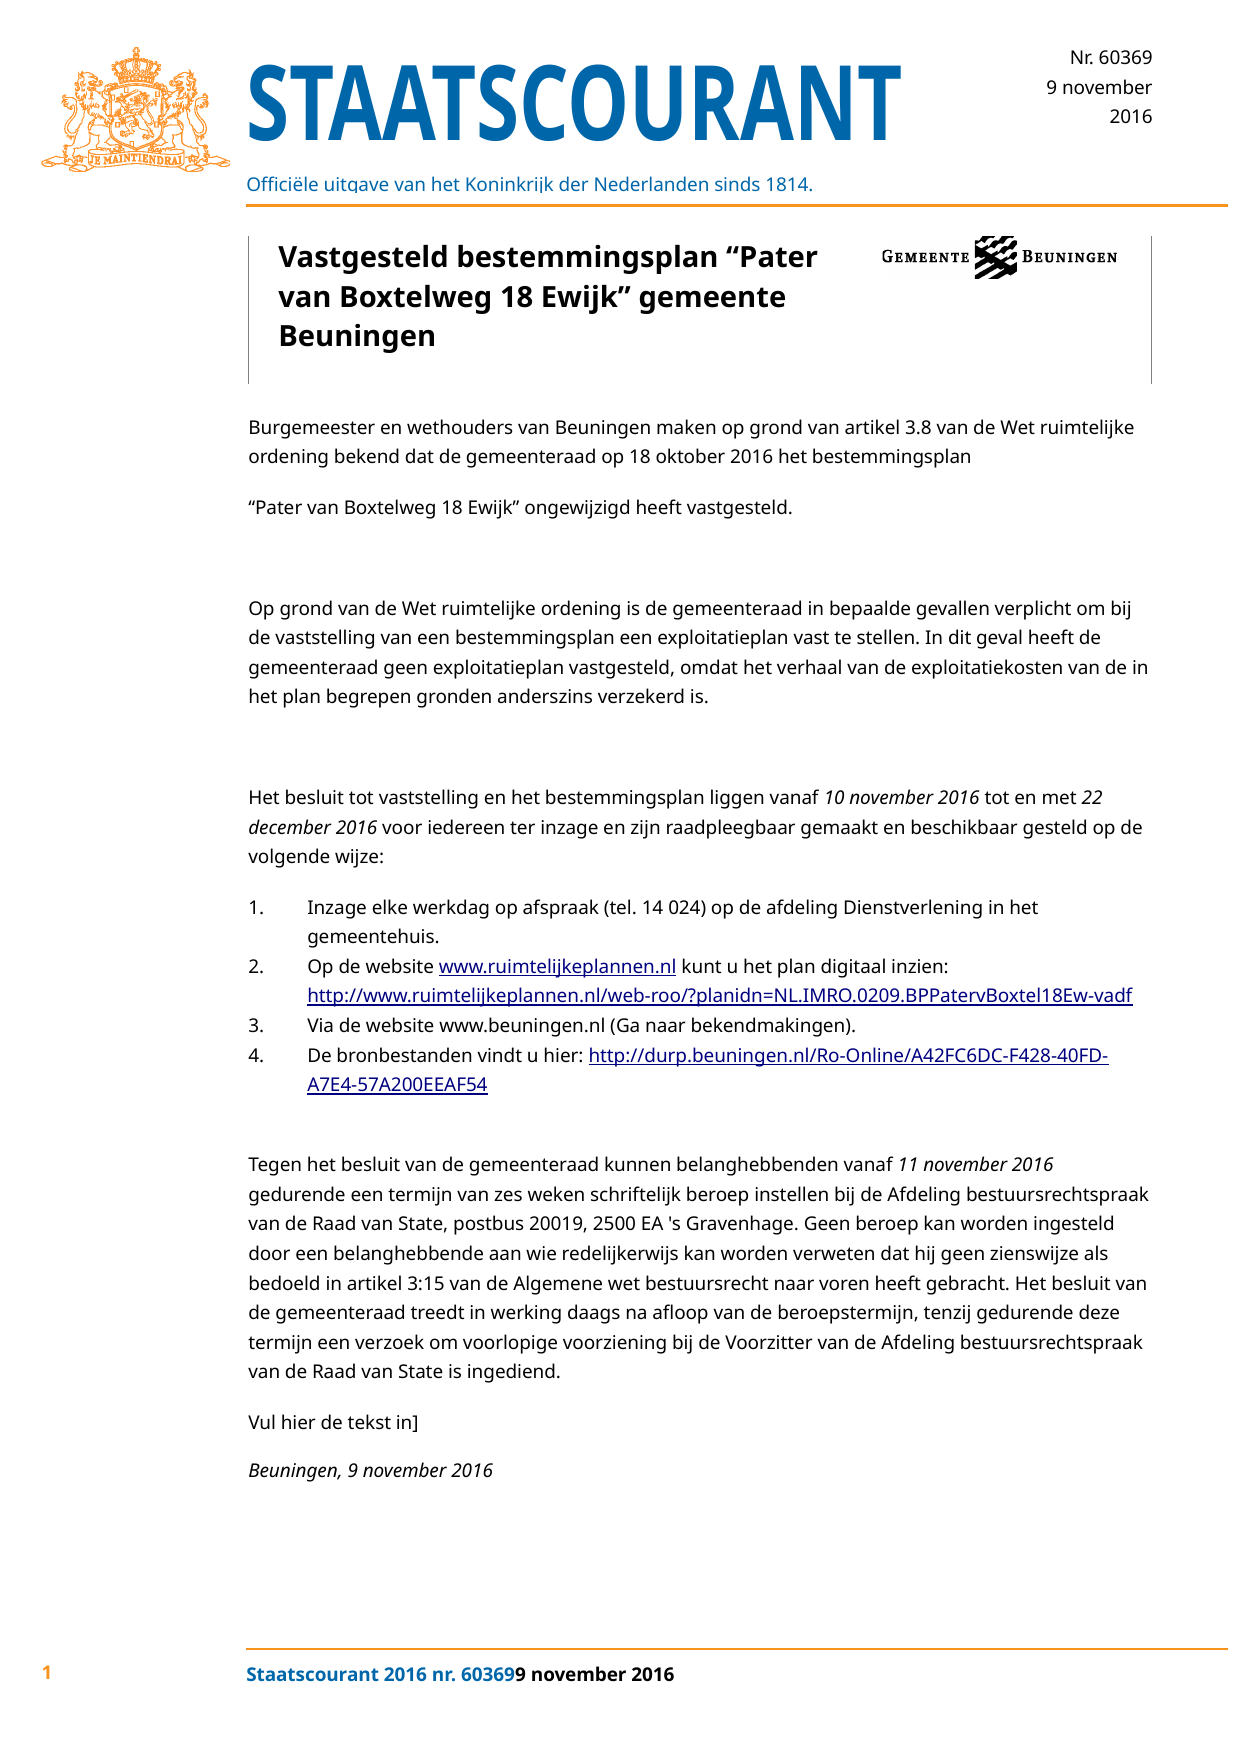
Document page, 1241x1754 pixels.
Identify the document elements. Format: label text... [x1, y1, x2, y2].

text “Pater van Boxtelweg 18 Ewijk” ongewijzigd heeft vastgesteld. [248, 494, 1152, 520]
table_header [850, 236, 1151, 384]
picture [882, 236, 1119, 279]
text Burgemeester en wethouders van Beuningen maken op grond van artikel 3.8 van de Wet ruimtelijke ordening bekend dat de gemeenteraad op 18 oktober 2016 het bestemmingsplan [248, 414, 1152, 469]
table_header Vastgesteld bestemmingsplan “Pater van Boxtelweg 18 Ewijk” gemeente Beuningen [249, 236, 850, 384]
list Inzage elke werkdag op afspraak (tel. 14 024) op de afdeling Dienstverlening in het gemeentehuis. [248, 894, 1152, 949]
text Op grond van de Wet ruimtelijke ordening is de gemeenteraad in bepaalde gevallen verplicht om bij de vaststelling van een bestemmingsplan een exploitatieplan vast te stellen. In dit geval heeft de gemeenteraad geen exploitatieplan vastgesteld, omdat het verhaal van de exploitatiekosten van de in het plan begrepen gronden anderszins verzekerd is. [248, 595, 1152, 709]
list De bronbestanden vindt u hier: http://durp.beuningen.nl/Ro-Online/A42FC6DC-F428-40FD-A7E4-57A200EEAF54 [248, 1042, 1152, 1097]
text Het besluit tot vaststelling en het bestemmingsplan liggen vanaf 10 november 2016 tot en met 22 december 2016 voor iedereen ter inzage en zijn raadpleegbaar gemaakt en beschikbaar gesteld op de volgende wijze: [248, 784, 1152, 869]
text Tegen het besluit van de gemeenteraad kunnen belanghebbenden vanaf 11 november 2016 gedurende een termijn van zes weken schriftelijk beroep instellen bij de Afdeling bestuursrechtspraak van de Raad van State, postbus 20019, 2500 EA 's Gravenhage. Geen beroep kan worden ingesteld door een belanghebbende aan wie redelijkerwijs kan worden verweten dat hij geen zienswijze als bedoeld in artikel 3:15 van de Algemene wet bestuursrecht naar voren heeft gebracht. Het besluit van de gemeenteraad treedt in werking daags na afloop van de beroepstermijn, tenzij gedurende deze termijn een verzoek om voorlopige voorziening bij de Voorzitter van de Afdeling bestuursrechtspraak van de Raad van State is ingediend. [248, 1151, 1152, 1384]
text Vul hier de tekst in] [248, 1409, 1152, 1435]
list Op de website www.ruimtelijkeplannen.nl kunt u het plan digitaal inzien: http://www.ruimtelijkeplannen.nl/web-roo/?planidn=NL.IMRO.0209.BPPatervBoxtel18Ew-vadf [248, 953, 1152, 1008]
text Beuningen, 9 november 2016 [248, 1457, 1152, 1482]
picture [41, 47, 231, 172]
list Via de website www.beuningen.nl (Ga naar bekendmakingen). [248, 1012, 1152, 1038]
